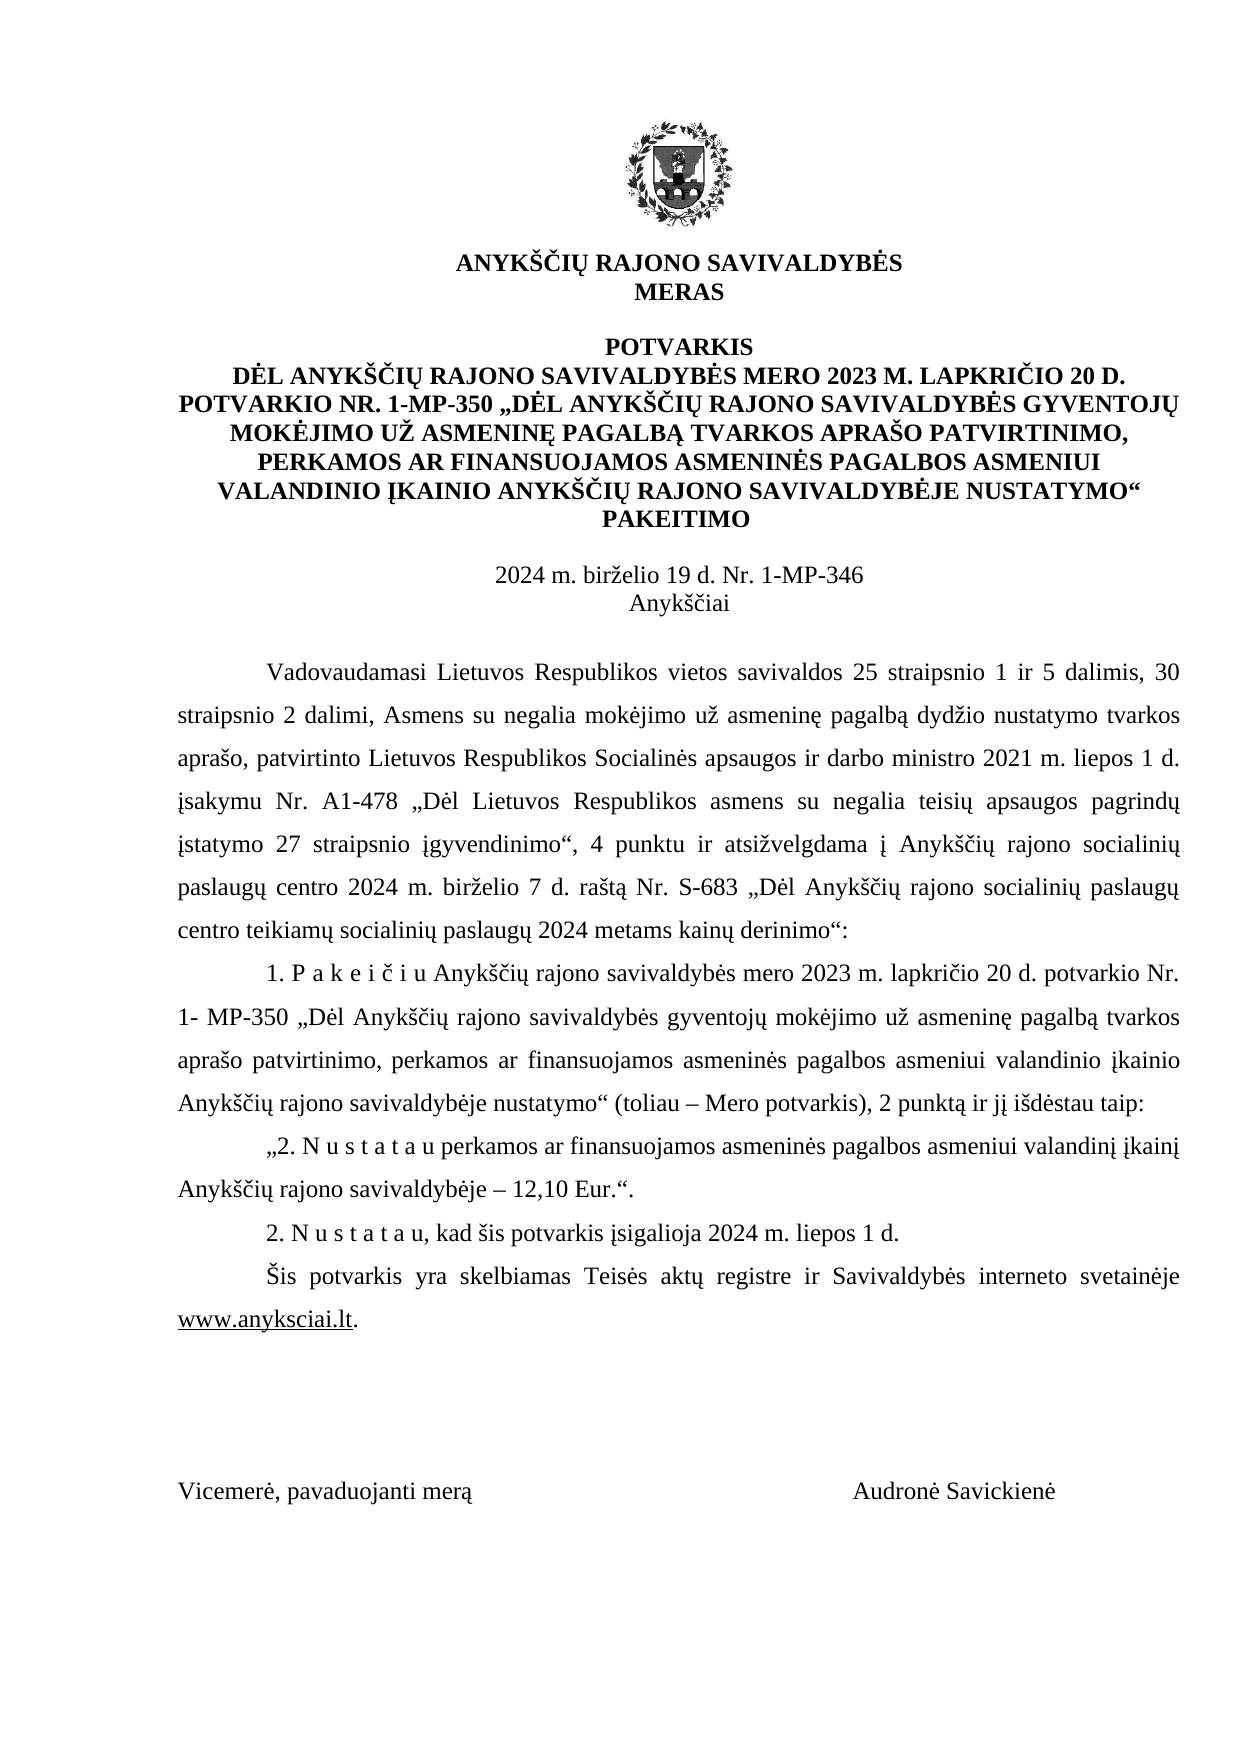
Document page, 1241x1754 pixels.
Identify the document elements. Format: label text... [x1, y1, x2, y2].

text „2. N u s t a t a u perkamos ar finansuojamos asmeninės pagalbos asmeniui valandinį įkainį Anykščių rajono savivaldybėje – 12,10 Eur.“. [177, 1131, 1181, 1203]
text POTVARKIS [177, 332, 1181, 361]
text 1. P a k e i č i u Anykščių rajono savivaldybės mero 2023 m. lapkričio 20 d. potvarkio Nr. 1- MP-350 „Dėl Anykščių rajono savivaldybės gyventojų mokėjimo už asmeninę pagalbą tvarkos aprašo patvirtinimo, perkamos ar finansuojamos asmeninės pagalbos asmeniui valandinio įkainio Anykščių rajono savivaldybėje nustatymo“ (toliau – Mero potvarkis), 2 punktą ir jį išdėstau taip: [177, 958, 1181, 1117]
text Anykščiai [177, 588, 1181, 617]
text DĖL ANYKŠČIŲ RAJONO SAVIVALDYBĖS MERo 2023 m. lapkričio 20 d. potvarkio nr. 1-mp-350 „dėl anykščių RAJONO SAVIVALDYBĖS GYVENTOJŲ MOKĖJIMO UŽ ASMENINĘ PAGALBĄ TVARKOS APRAŠO PATVIRTINIMO, perkamos ar finansuojamos asmeninės pagalbos asmeniui valandinIO įkainIO Anykščių rajono savivaldybėjE NUSTATYMO“ pakeitimo [177, 361, 1181, 533]
text 2. N u s t a t a u, kad šis potvarkis įsigalioja 2024 m. liepos 1 d. [177, 1218, 1181, 1246]
text MERAS [177, 277, 1181, 306]
text 2024 m. birželio 19 d. Nr. 1-MP-346 [177, 560, 1181, 588]
text Vadovaudamasi Lietuvos Respublikos vietos savivaldos 25 straipsnio 1 ir 5 dalimis, 30 straipsnio 2 dalimi, Asmens su negalia mokėjimo už asmeninę pagalbą dydžio nustatymo tvarkos aprašo, patvirtinto Lietuvos Respublikos Socialinės apsaugos ir darbo ministro 2021 m. liepos 1 d. įsakymu Nr. A1-478 „Dėl Lietuvos Respublikos asmens su negalia teisių apsaugos pagrindų įstatymo 27 straipsnio įgyvendinimo“, 4 punktu ir atsižvelgdama į Anykščių rajono socialinių paslaugų centro 2024 m. birželio 7 d. raštą Nr. S-683 „Dėl Anykščių rajono socialinių paslaugų centro teikiamų socialinių paslaugų 2024 metams kainų derinimo“: [177, 657, 1181, 944]
text Šis potvarkis yra skelbiamas Teisės aktų registre ir Savivaldybės interneto svetainėje www.anyksciai.lt. [177, 1261, 1181, 1333]
text Vicemerė, pavaduojanti merą Audronė Savickienė [177, 1476, 1181, 1505]
text ANYKŠČIŲ RAJONO SAVIVALDYBĖS [177, 248, 1181, 277]
